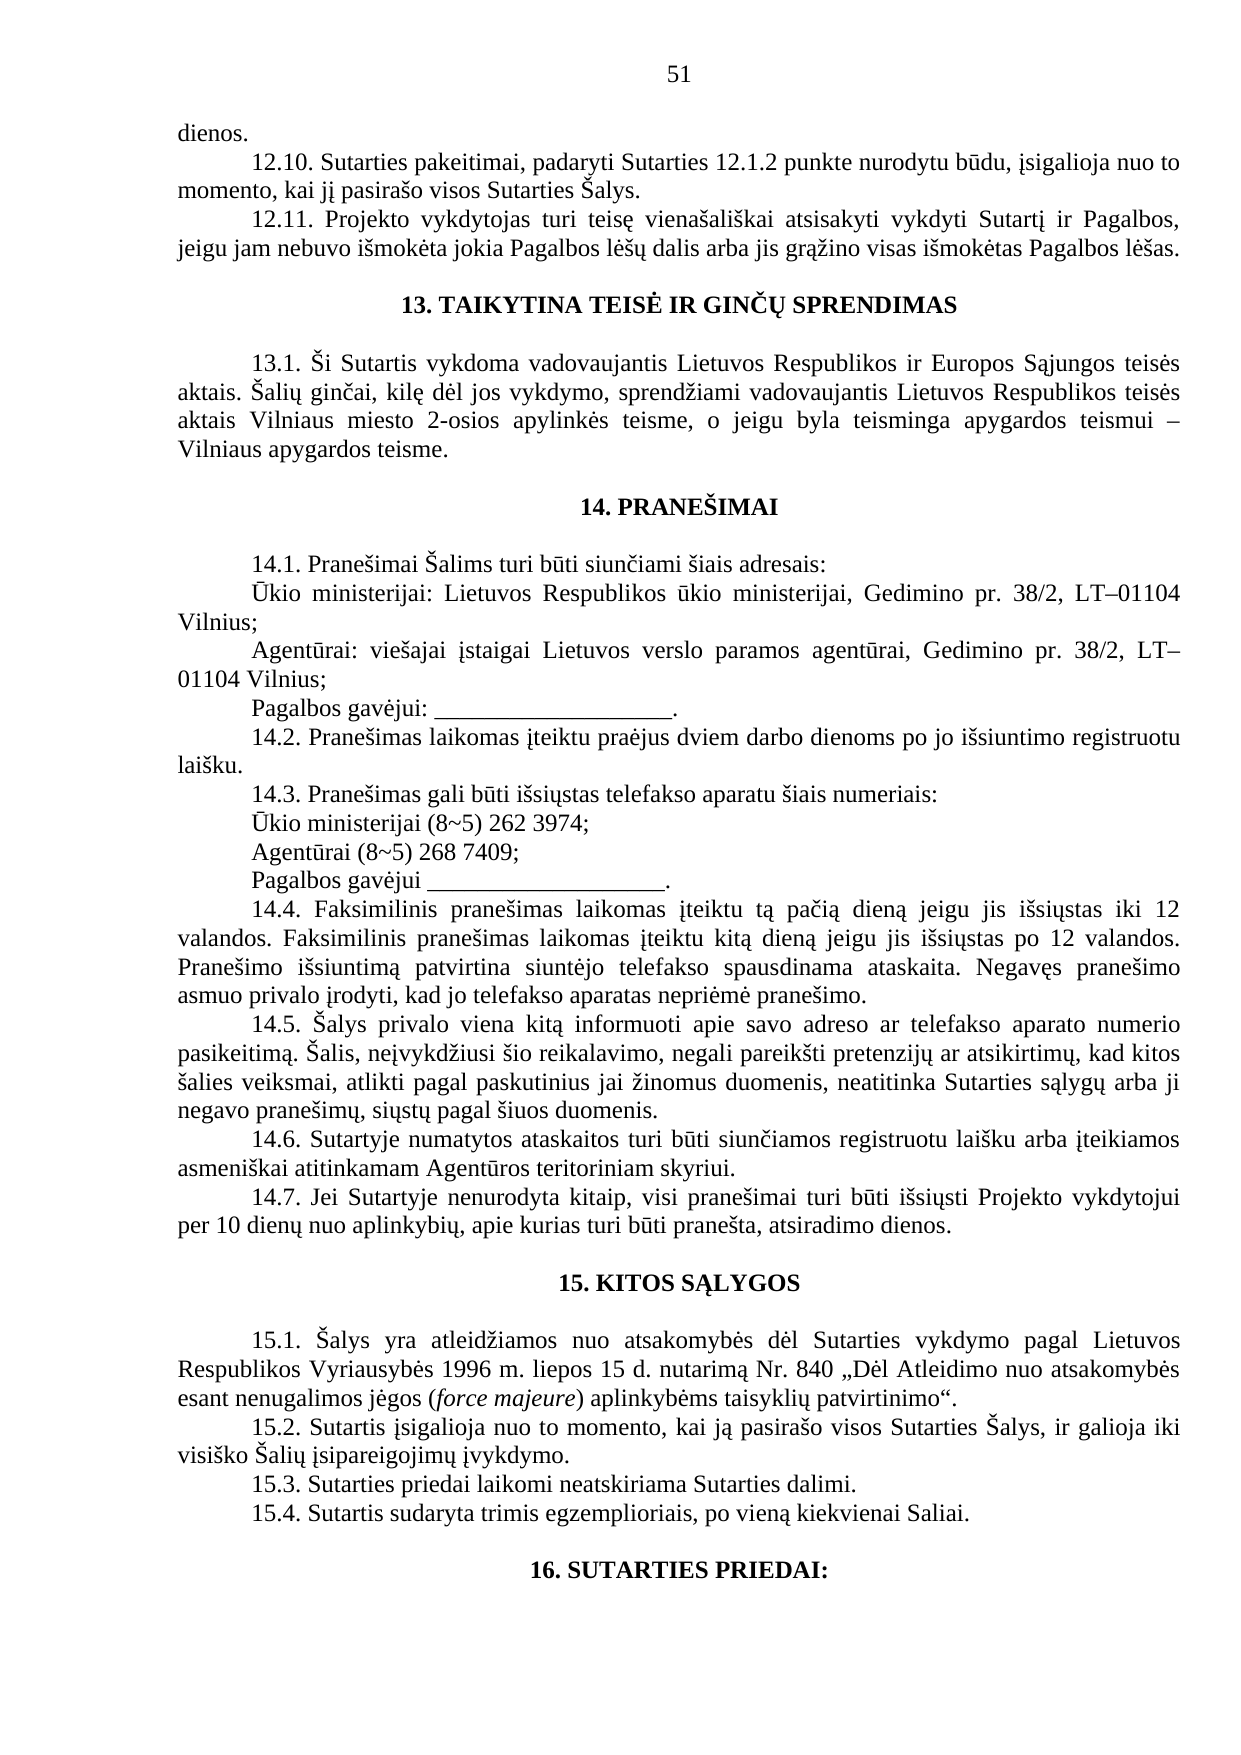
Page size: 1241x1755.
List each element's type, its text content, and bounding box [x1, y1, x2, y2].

text 14.3. Pranešimas gali būti išsiųstas telefakso aparatu šiais numeriais: [177, 779, 1181, 808]
text dienos. [177, 118, 1181, 147]
text 15.4. Sutartis sudaryta trimis egzemplioriais, po vieną kiekvienai Saliai. [177, 1498, 1181, 1527]
text 14.2. Pranešimas laikomas įteiktu praėjus dviem darbo dienoms po jo išsiuntimo registruotu laišku. [177, 722, 1181, 779]
text 13. TAIKYTINA TEISĖ IR GINČŲ SPRENDIMAS [177, 291, 1181, 319]
text 15. KITOS SĄLYGOS [177, 1268, 1181, 1297]
text 14.7. Jei Sutartyje nenurodyta kitaip, visi pranešimai turi būti išsiųsti Projekto vykdytojui per 10 dienų nuo aplinkybių, apie kurias turi būti pranešta, atsiradimo dienos. [177, 1182, 1181, 1239]
text Pagalbos gavėjui ___________________. [177, 866, 1181, 894]
text Ūkio ministerijai (8~5) 262 3974; [177, 808, 1181, 837]
text 13.1. Ši Sutartis vykdoma vadovaujantis Lietuvos Respublikos ir Europos Sąjungos teisės aktais. Šalių ginčai, kilę dėl jos vykdymo, sprendžiami vadovaujantis Lietuvos Respublikos teisės aktais Vilniaus miesto 2-osios apylinkės teisme, o jeigu byla teisminga apygardos teismui – Vilniaus apygardos teisme. [177, 348, 1181, 463]
text 14. PRANEŠIMAI [177, 492, 1181, 521]
text 14.6. Sutartyje numatytos ataskaitos turi būti siunčiamos registruotu laišku arba įteikiamos asmeniškai atitinkamam Agentūros teritoriniam skyriui. [177, 1124, 1181, 1182]
text 12.11. Projekto vykdytojas turi teisę vienašališkai atsisakyti vykdyti Sutartį ir Pagalbos, jeigu jam nebuvo išmokėta jokia Pagalbos lėšų dalis arba jis grąžino visas išmokėtas Pagalbos lėšas. [177, 204, 1181, 262]
text 16. SUTARTIES PRIEDAI: [177, 1556, 1181, 1584]
text 14.5. Šalys privalo viena kitą informuoti apie savo adreso ar telefakso aparato numerio pasikeitimą. Šalis, neįvykdžiusi šio reikalavimo, negali pareikšti pretenzijų ar atsikirtimų, kad kitos šalies veiksmai, atlikti pagal paskutinius jai žinomus duomenis, neatitinka Sutarties sąlygų arba ji negavo pranešimų, siųstų pagal šiuos duomenis. [177, 1009, 1181, 1124]
text Ūkio ministerijai: Lietuvos Respublikos ūkio ministerijai, Gedimino pr. 38/2, LT–01104 Vilnius; [177, 578, 1181, 636]
text Agentūrai (8~5) 268 7409; [177, 837, 1181, 866]
text 12.10. Sutarties pakeitimai, padaryti Sutarties 12.1.2 punkte nurodytu būdu, įsigalioja nuo to momento, kai jį pasirašo visos Sutarties Šalys. [177, 147, 1181, 204]
text Pagalbos gavėjui: ___________________. [177, 693, 1181, 722]
text 15.3. Sutarties priedai laikomi neatskiriama Sutarties dalimi. [177, 1469, 1181, 1498]
text 14.1. Pranešimai Šalims turi būti siunčiami šiais adresais: [177, 549, 1181, 578]
text 15.2. Sutartis įsigalioja nuo to momento, kai ją pasirašo visos Sutarties Šalys, ir galioja iki visiško Šalių įsipareigojimų įvykdymo. [177, 1412, 1181, 1469]
text 14.4. Faksimilinis pranešimas laikomas įteiktu tą pačią dieną jeigu jis išsiųstas iki 12 valandos. Faksimilinis pranešimas laikomas įteiktu kitą dieną jeigu jis išsiųstas po 12 valandos. Pranešimo išsiuntimą patvirtina siuntėjo telefakso spausdinama ataskaita. Negavęs pranešimo asmuo privalo įrodyti, kad jo telefakso aparatas nepriėmė pranešimo. [177, 894, 1181, 1009]
text Agentūrai: viešajai įstaigai Lietuvos verslo paramos agentūrai, Gedimino pr. 38/2, LT–01104 Vilnius; [177, 636, 1181, 693]
text 15.1. Šalys yra atleidžiamos nuo atsakomybės dėl Sutarties vykdymo pagal Lietuvos Respublikos Vyriausybės 1996 m. liepos 15 d. nutarimą Nr. 840 „Dėl Atleidimo nuo atsakomybės esant nenugalimos jėgos (force majeure) aplinkybėms taisyklių patvirtinimo“. [177, 1326, 1181, 1412]
